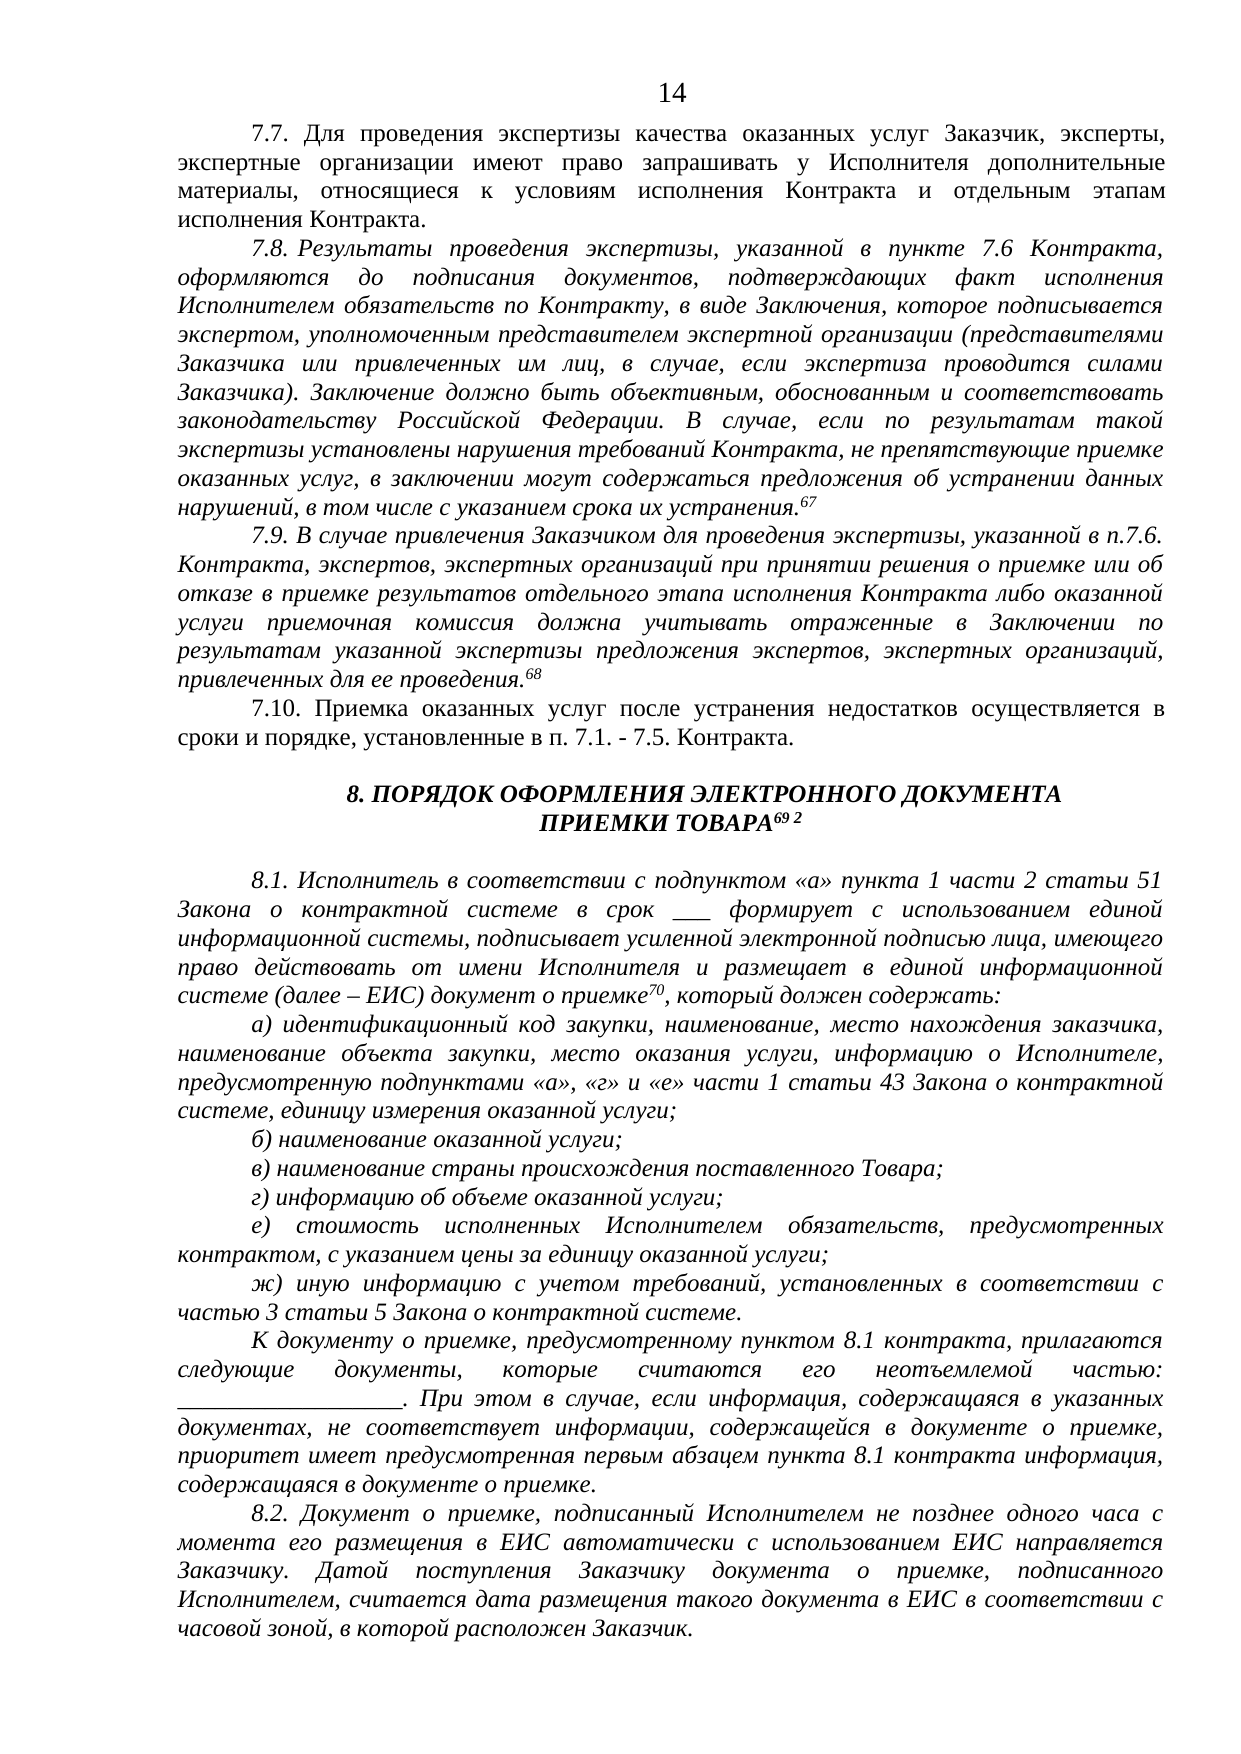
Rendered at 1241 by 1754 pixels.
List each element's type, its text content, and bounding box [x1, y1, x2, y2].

text г) информацию об объеме оказанной услуги; [177, 1182, 1166, 1211]
text 7.8. Результаты проведения экспертизы, указанной в пункте 7.6 Контракта, оформляются до подписания документов, подтверждающих факт исполнения Исполнителем обязательств по Контракту, в виде Заключения, которое подписывается экспертом, уполномоченным представителем экспертной организации (представителями Заказчика или привлеченных им лиц, в случае, если экспертиза проводится силами Заказчика). Заключение должно быть объективным, обоснованным и соответствовать законодательству Российской Федерации. В случае, если по результатам такой экспертизы установлены нарушения требований Контракта, не препятствующие приемке оказанных услуг, в заключении могут содержаться предложения об устранении данных нарушений, в том числе с указанием срока их устранения. [177, 233, 1166, 521]
text 8.2. Документ о приемке, подписанный Исполнителем не позднее одного часа с момента его размещения в ЕИС автоматически с использованием ЕИС направляется Заказчику. Датой поступления Заказчику документа о приемке, подписанного Исполнителем, считается дата размещения такого документа в ЕИС в соответствии с часовой зоной, в которой расположен Заказчик. [177, 1498, 1166, 1642]
text е) стоимость исполненных Исполнителем обязательств, предусмотренных контрактом, с указанием цены за единицу оказанной услуги; [177, 1211, 1166, 1268]
text 8. ПОРЯДОК ОФОРМЛЕНИЯ ЭЛЕКТРОННОГО ДОКУМЕНТА ПРИЕМКИ ТОВАРА 2 [177, 779, 1166, 837]
text К документу о приемке, предусмотренному пунктом 8.1 контракта, прилагаются следующие документы, которые считаются его неотъемлемой частью: __________________. При этом в случае, если информация, содержащаяся в указанных документах, не соответствует информации, содержащейся в документе о приемке, приоритет имеет предусмотренная первым абзацем пункта 8.1 контракта информация, содержащаяся в документе о приемке. [177, 1326, 1166, 1498]
text 7.9. В случае привлечения Заказчиком для проведения экспертизы, указанной в п.7.6. Контракта, экспертов, экспертных организаций при принятии решения о приемке или об отказе в приемке результатов отдельного этапа исполнения Контракта либо оказанной услуги приемочная комиссия должна учитывать отраженные в Заключении по результатам указанной экспертизы предложения экспертов, экспертных организаций, привлеченных для ее проведения. [177, 521, 1166, 693]
text а) идентификационный код закупки, наименование, место нахождения заказчика, наименование объекта закупки, место оказания услуги, информацию о Исполнителе, предусмотренную подпунктами «а», «г» и «е» части 1 статьи 43 Закона о контрактной системе, единицу измерения оказанной услуги; [177, 1009, 1166, 1124]
text 7.10. Приемка оказанных услуг после устранения недостатков осуществляется в сроки и порядке, установленные в п. 7.1. - 7.5. Контракта. [177, 693, 1166, 751]
text 8.1. Исполнитель в соответствии с подпунктом «а» пункта 1 части 2 статьи 51 Закона о контрактной системе в срок ___ формирует с использованием единой информационной системы, подписывает усиленной электронной подписью лица, имеющего право действовать от имени Исполнителя и размещает в единой информационной системе (далее – ЕИС) документ о приемке, который должен содержать: [177, 866, 1166, 1009]
text в) наименование страны происхождения поставленного Товара; [177, 1153, 1166, 1182]
text ж) иную информацию с учетом требований, установленных в соответствии с частью 3 статьи 5 Закона о контрактной системе. [177, 1268, 1166, 1326]
text 7.7. Для проведения экспертизы качества оказанных услуг Заказчик, эксперты, экспертные организации имеют право запрашивать у Исполнителя дополнительные материалы, относящиеся к условиям исполнения Контракта и отдельным этапам исполнения Контракта. [177, 118, 1166, 233]
text б) наименование оказанной услуги; [177, 1124, 1166, 1153]
